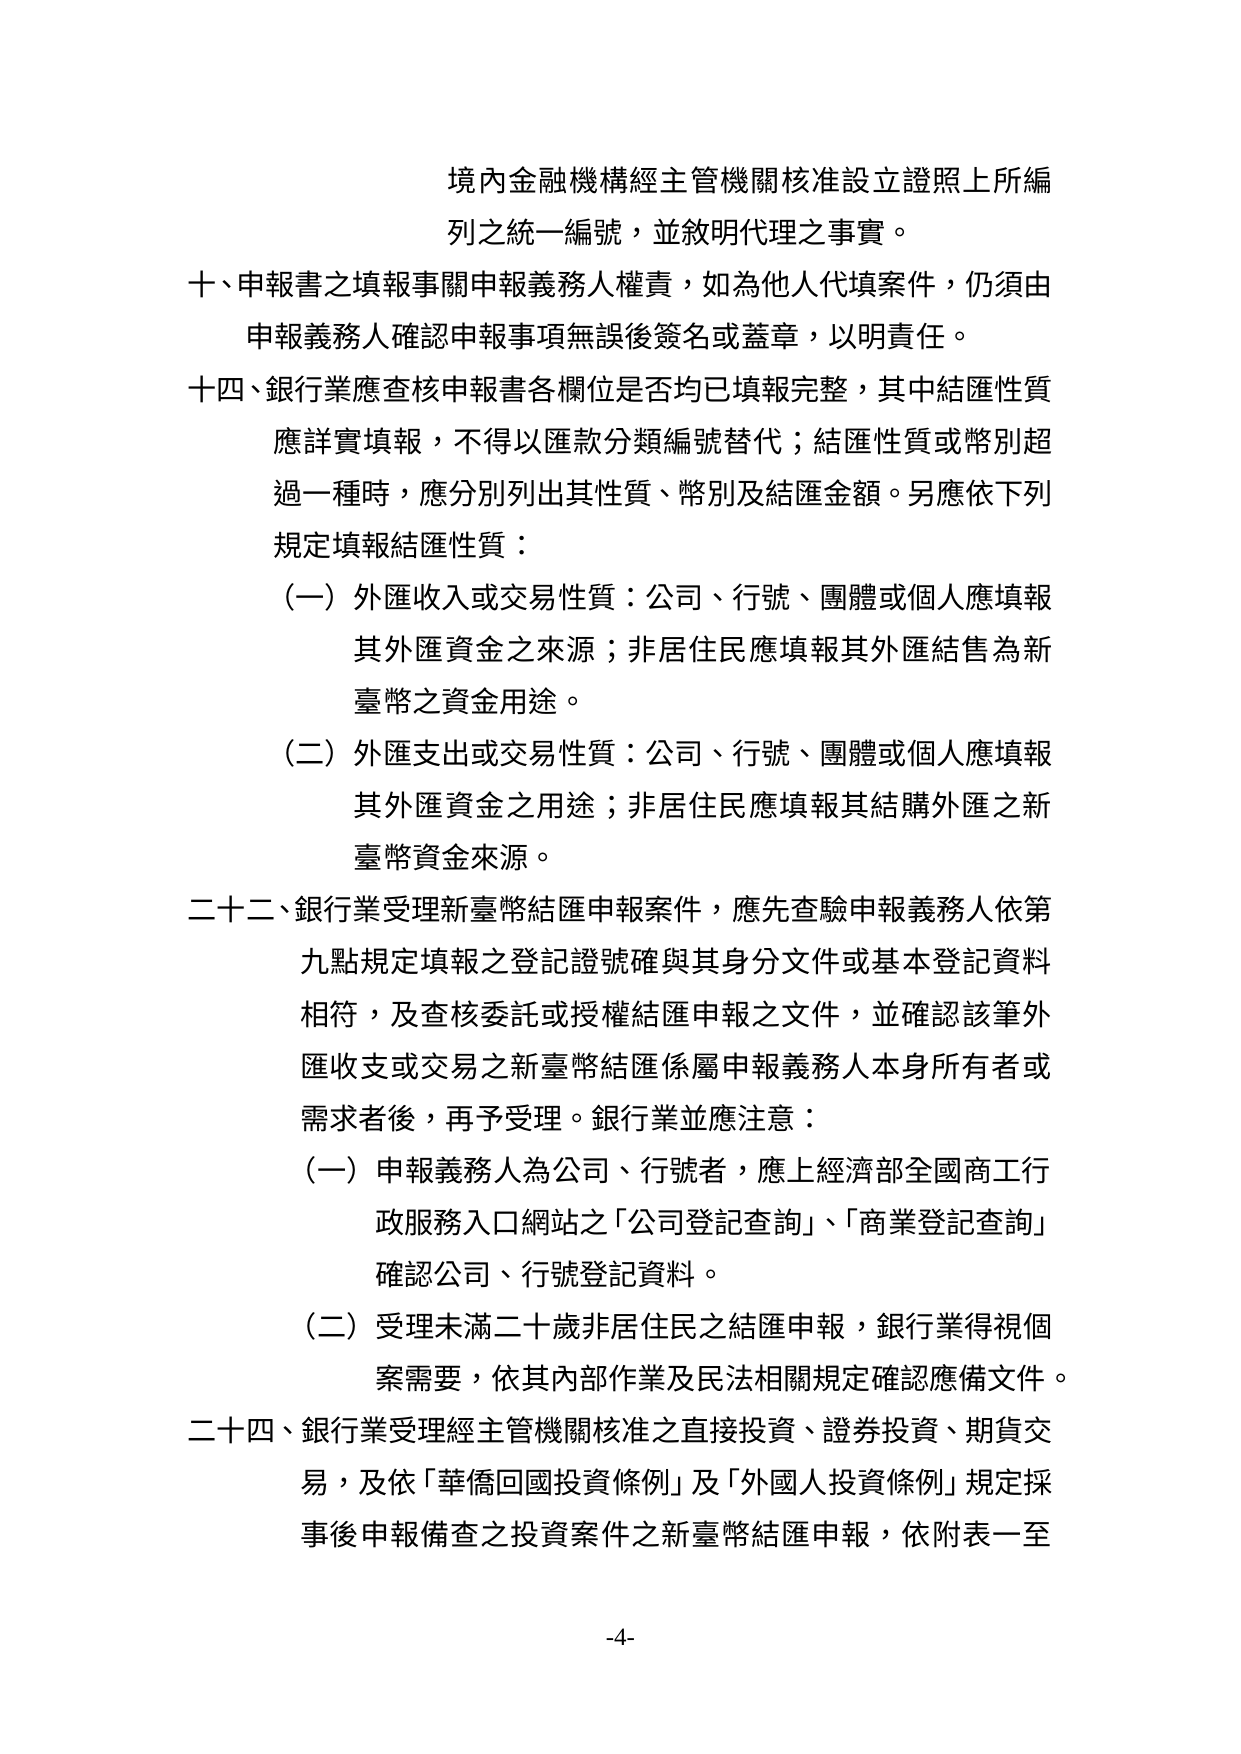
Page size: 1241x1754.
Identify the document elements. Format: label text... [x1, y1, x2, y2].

text 十、申報書之填報事關申報義務人權責，如為他人代填案件，仍須由申報義務人確認申報事項無誤後簽名或蓋章，以明責任。 [187, 254, 1053, 358]
text 二十二、銀行業受理新臺幣結匯申報案件，應先查驗申報義務人依第九點規定填報之登記證號確與其身分文件或基本登記資料相符，及查核委託或授權結匯申報之文件，並確認該筆外匯收支或交易之新臺幣結匯係屬申報義務人本身所有者或需求者後，再予受理。銀行業並應注意： [187, 879, 1053, 1139]
text 境內金融機構經主管機關核准設立證照上所編列之統一編號，並敘明代理之事實。 [376, 150, 1053, 254]
text （二）受理未滿二十歲非居住民之結匯申報，銀行業得視個案需要，依其內部作業及民法相關規定確認應備文件。 [287, 1296, 1053, 1400]
text （一）外匯收入或交易性質：公司、行號、團體或個人應填報其外匯資金之來源；非居住民應填報其外匯結售為新臺幣之資金用途。 [266, 567, 1053, 723]
text 十四、銀行業應查核申報書各欄位是否均已填報完整，其中結匯性質應詳實填報，不得以匯款分類編號替代；結匯性質或幣別超過一種時，應分別列出其性質、幣別及結匯金額。另應依下列規定填報結匯性質： [187, 358, 1053, 567]
text 二十四、銀行業受理經主管機關核准之直接投資、證券投資、期貨交易，及依「華僑回國投資條例」及「外國人投資條例」規定採事後申報備查之投資案件之新臺幣結匯申報，依附表一至 [187, 1400, 1053, 1556]
text （一）申報義務人為公司、行號者，應上經濟部全國商工行政服務入口網站之「公司登記查詢」、「商業登記查詢」確認公司、行號登記資料。 [287, 1139, 1053, 1296]
text （二）外匯支出或交易性質：公司、行號、團體或個人應填報其外匯資金之用途；非居住民應填報其結購外匯之新臺幣資金來源。 [266, 723, 1053, 879]
